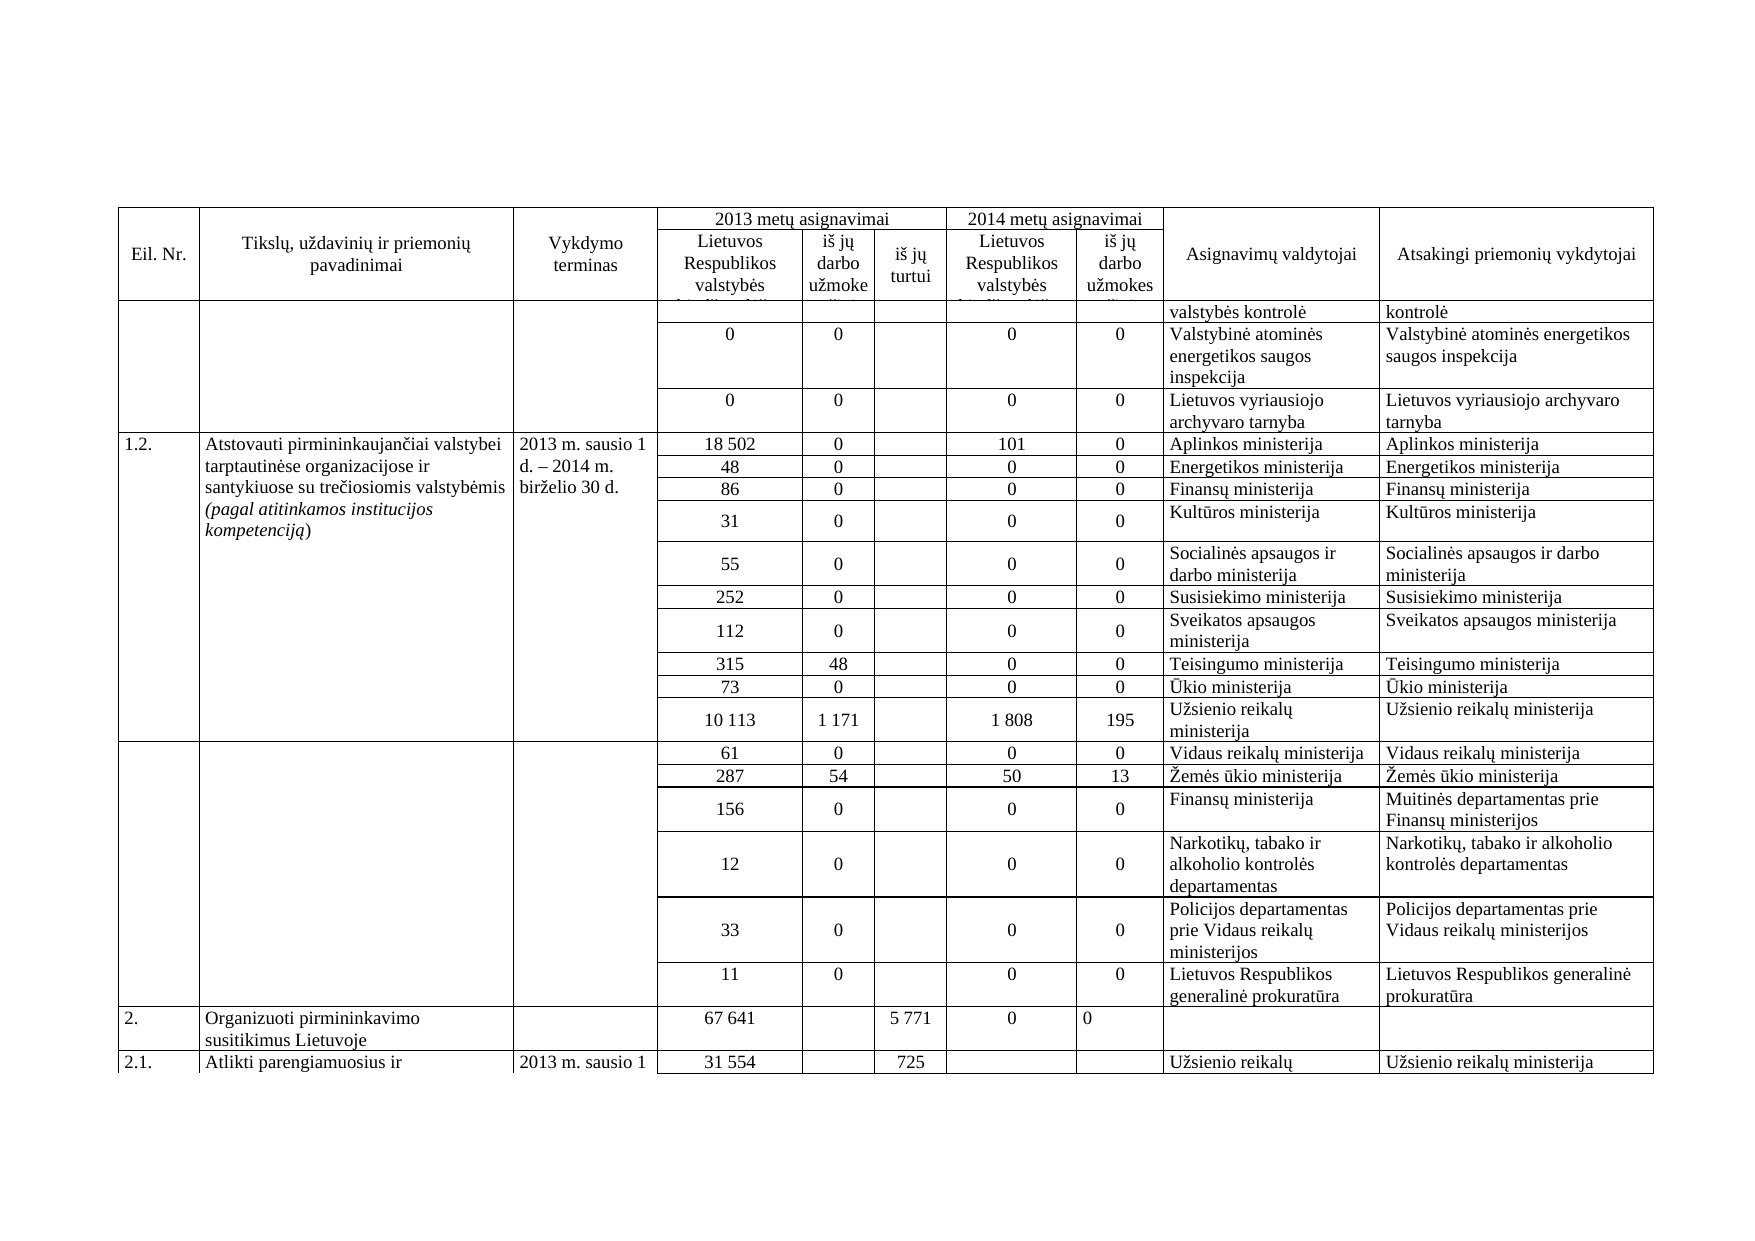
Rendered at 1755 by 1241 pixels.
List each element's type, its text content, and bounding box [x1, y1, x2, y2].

table_cell Narkotikų, tabako ir alkoholio kontrolės departamentas [1380, 832, 1653, 896]
table_cell Socialinės apsaugos ir darbo ministerija [1380, 542, 1653, 585]
table_cell 0 [1077, 742, 1163, 764]
table_cell Užsienio reikalų ministerija [1164, 698, 1379, 741]
table_cell Susisiekimo ministerija [1164, 586, 1379, 608]
table_cell 1.2. [119, 433, 199, 541]
table_cell Energetikos ministerija [1380, 456, 1653, 477]
table_cell [200, 652, 513, 674]
table_cell 0 [947, 609, 1076, 652]
table_cell Organizuoti pirmininkavimo susitikimus Lietuvoje [200, 1007, 513, 1050]
table_cell 11 [658, 963, 802, 1006]
table_cell 0 [947, 898, 1076, 962]
table_cell 156 [658, 788, 802, 831]
table_cell [875, 323, 946, 388]
table_cell [119, 831, 199, 896]
table_cell Lietuvos vyriausiojo archyvaro tarnyba [1380, 389, 1653, 432]
table_cell [200, 585, 513, 608]
table_cell 0 [803, 963, 874, 1006]
table_cell [875, 433, 946, 455]
table_cell [803, 1051, 874, 1073]
table_cell 2.1. [119, 1051, 199, 1073]
table_cell Užsienio reikalų ministerija [1380, 1051, 1653, 1073]
table_cell [875, 301, 946, 322]
table_cell Finansų ministerija [1164, 478, 1379, 500]
table_cell 1 171 [803, 698, 874, 741]
table_cell 0 [1077, 478, 1163, 500]
table_cell Valstybinė atominės energetikos saugos inspekcija [1164, 323, 1379, 388]
table_cell 0 [947, 742, 1076, 764]
table_cell 0 [803, 501, 874, 541]
table_cell [119, 322, 199, 388]
table_cell 0 [803, 832, 874, 896]
table_cell Valstybinė atominės energetikos saugos inspekcija [1380, 323, 1653, 388]
table_cell 48 [803, 653, 874, 674]
table_cell 0 [658, 301, 802, 322]
table_cell 0 [1077, 653, 1163, 674]
table_cell iš jų turtui [875, 230, 946, 299]
table_cell 0 [1077, 301, 1163, 322]
table_cell [875, 478, 946, 500]
table_cell 12 [658, 832, 802, 896]
table_cell [514, 675, 657, 697]
table_header 2013 metų asignavimai [658, 208, 946, 229]
table_cell 0 [947, 653, 1076, 674]
table_cell [947, 1051, 1076, 1073]
table_cell 61 [658, 742, 802, 764]
table_cell [119, 541, 199, 585]
table_cell Finansų ministerija [1380, 478, 1653, 500]
table_cell [200, 322, 513, 388]
table_cell [1077, 1051, 1163, 1073]
table_header Asignavimų valdytojai [1164, 208, 1379, 299]
table_cell [200, 786, 513, 831]
table_cell 0 [947, 456, 1076, 477]
table_cell Policijos departamentas prie Vidaus reikalų ministerijos [1164, 898, 1379, 962]
table_cell 0 [1077, 1007, 1163, 1050]
table_cell 0 [947, 389, 1076, 432]
table_cell Narkotikų, tabako ir alkoholio kontrolės departamentas [1164, 832, 1379, 896]
table_cell [119, 301, 199, 322]
table_cell 0 [1077, 963, 1163, 1006]
table_cell [200, 831, 513, 896]
table_cell 0 [947, 788, 1076, 831]
table_cell 0 [803, 609, 874, 652]
table_cell 0 [1077, 323, 1163, 388]
table_cell 67 641 [658, 1007, 802, 1050]
table_cell Lietuvos vyriausiojo archyvaro tarnyba [1164, 389, 1379, 432]
table_cell 195 [1077, 698, 1163, 741]
table_cell 31 554 [658, 1051, 802, 1073]
table_cell [514, 1007, 657, 1050]
table_header 2014 metų asignavimai [947, 208, 1163, 229]
table_cell [875, 676, 946, 697]
table_cell Finansų ministerija [1164, 788, 1379, 831]
table_cell 101 [947, 433, 1076, 455]
table_cell 0 [1077, 832, 1163, 896]
table_cell [514, 697, 657, 741]
table_cell 0 [803, 478, 874, 500]
table_cell Užsienio reikalų [1164, 1051, 1379, 1073]
table_cell 0 [947, 501, 1076, 541]
table_cell 0 [1077, 389, 1163, 432]
table_cell [119, 585, 199, 608]
table_cell Užsienio reikalų ministerija [1380, 698, 1653, 741]
table_cell Ūkio ministerija [1380, 676, 1653, 697]
table_cell [119, 652, 199, 674]
table_cell [514, 585, 657, 608]
table_cell [875, 456, 946, 477]
table_cell Žemės ūkio ministerija [1380, 765, 1653, 786]
table_cell [875, 586, 946, 608]
table_cell Žemės ūkio ministerija [1164, 765, 1379, 786]
table_cell 0 [1077, 433, 1163, 455]
table_cell 0 [947, 323, 1076, 388]
table_cell Teisingumo ministerija [1380, 653, 1653, 674]
table_cell 5 771 [875, 1007, 946, 1050]
table_cell [514, 764, 657, 786]
table_cell Aplinkos ministerija [1164, 433, 1379, 455]
table_cell 0 [1077, 456, 1163, 477]
table_cell [514, 541, 657, 585]
table_cell [119, 742, 199, 764]
table_cell Kultūros ministerija [1380, 501, 1653, 541]
table_cell [200, 675, 513, 697]
table_cell Aplinkos ministerija [1380, 433, 1653, 455]
table_cell [200, 896, 513, 962]
table_cell 0 [803, 898, 874, 962]
table_cell [875, 963, 946, 1006]
table_header Atsakingi priemonių vykdytojai [1380, 208, 1653, 299]
table_cell [200, 608, 513, 652]
table_cell 48 [658, 456, 802, 477]
table_cell 0 [803, 323, 874, 388]
table_cell 0 [1077, 898, 1163, 962]
table_cell 0 [1077, 676, 1163, 697]
table_cell Lietuvos Respublikos generalinė prokuratūra [1380, 963, 1653, 1006]
table_cell [803, 1007, 874, 1050]
table_header Vykdymo terminas [514, 208, 657, 299]
table_cell Kultūros ministerija [1164, 501, 1379, 541]
table_cell 0 [803, 542, 874, 585]
table_cell 0 [947, 1007, 1076, 1050]
table_cell [514, 742, 657, 764]
table_cell [875, 653, 946, 674]
table_cell [119, 962, 199, 1006]
table_cell 10 113 [658, 698, 802, 741]
table_cell Policijos departamentas prie Vidaus reikalų ministerijos [1380, 898, 1653, 962]
table_cell [514, 786, 657, 831]
table_cell 0 [803, 676, 874, 697]
table_cell Vidaus reikalų ministerija [1164, 742, 1379, 764]
table_cell [200, 388, 513, 432]
table_cell 0 [658, 323, 802, 388]
table_cell [514, 652, 657, 674]
table_cell 0 [1077, 609, 1163, 652]
table_cell [119, 896, 199, 962]
table_cell 0 [1077, 501, 1163, 541]
table_cell 2013 m. sausio 1 [514, 1051, 657, 1073]
table_cell Ūkio ministerija [1164, 676, 1379, 697]
table_cell 725 [875, 1051, 946, 1073]
table_cell Muitinės departamentas prie Finansų ministerijos [1380, 788, 1653, 831]
table_cell [875, 609, 946, 652]
table_cell [200, 764, 513, 786]
table_header Tikslų, uždavinių ir priemonių pavadinimai [200, 208, 513, 299]
table_cell 112 [658, 609, 802, 652]
table_cell [875, 698, 946, 741]
table_cell 0 [803, 586, 874, 608]
table_cell [119, 675, 199, 697]
table_cell [875, 788, 946, 831]
table_cell [1380, 1007, 1653, 1050]
table_cell [514, 962, 657, 1006]
table_cell Lietuvos Respublikos valstybės biudžeto lėšos [947, 230, 1076, 299]
table_cell 0 [803, 389, 874, 432]
table_cell [200, 742, 513, 764]
table_cell 0 [1077, 788, 1163, 831]
table_cell iš jų darbo užmokesčiui [1077, 230, 1163, 299]
table_cell [875, 832, 946, 896]
table_cell [514, 608, 657, 652]
table_cell 0 [947, 542, 1076, 585]
table_cell 0 [947, 963, 1076, 1006]
table_cell Atstovauti pirmininkaujančiai valstybei tarptautinėse organizacijose ir santykiuose su trečiosiomis valstybėmis (pagal atitinkamos institucijos kompetenciją) [200, 433, 513, 541]
table_cell [119, 608, 199, 652]
table_cell Sveikatos apsaugos ministerija [1380, 609, 1653, 652]
table_cell 315 [658, 653, 802, 674]
table_header Eil. Nr. [119, 208, 199, 299]
table_cell [200, 962, 513, 1006]
table_cell 287 [658, 765, 802, 786]
table_cell [875, 542, 946, 585]
table_cell [200, 541, 513, 585]
table_cell [514, 831, 657, 896]
table_cell 54 [803, 765, 874, 786]
table_cell [1164, 1007, 1379, 1050]
table_cell [119, 786, 199, 831]
table_cell 50 [947, 765, 1076, 786]
table_cell 2. [119, 1007, 199, 1050]
table_cell Socialinės apsaugos ir darbo ministerija [1164, 542, 1379, 585]
table_cell [119, 697, 199, 741]
table_cell 55 [658, 542, 802, 585]
table_cell 0 [947, 586, 1076, 608]
table_cell 0 [803, 456, 874, 477]
table_cell 18 502 [658, 433, 802, 455]
table_cell [875, 898, 946, 962]
table_cell [119, 388, 199, 432]
table_cell [875, 765, 946, 786]
table_cell 13 [1077, 765, 1163, 786]
table_cell 2013 m. sausio 1 d. – 2014 m. birželio 30 d. [514, 433, 657, 541]
table_cell [200, 697, 513, 741]
table_cell 0 [803, 742, 874, 764]
table_cell [514, 322, 657, 388]
table_cell [514, 301, 657, 322]
table_cell Sveikatos apsaugos ministerija [1164, 609, 1379, 652]
table_cell 0 [947, 301, 1076, 322]
table_cell Vidaus reikalų ministerija [1380, 742, 1653, 764]
table_cell kontrolė [1380, 301, 1653, 322]
table_cell Susisiekimo ministerija [1380, 586, 1653, 608]
table_cell [875, 389, 946, 432]
table_cell [514, 896, 657, 962]
table_cell 0 [947, 676, 1076, 697]
table_cell [514, 388, 657, 432]
table_cell 0 [947, 832, 1076, 896]
table_cell 0 [1077, 542, 1163, 585]
table_cell 86 [658, 478, 802, 500]
table_cell Lietuvos Respublikos generalinė prokuratūra [1164, 963, 1379, 1006]
table_cell Teisingumo ministerija [1164, 653, 1379, 674]
table_cell 0 [1077, 586, 1163, 608]
table_cell 0 [803, 301, 874, 322]
table_cell 0 [803, 433, 874, 455]
table_cell 0 [947, 478, 1076, 500]
table_cell [875, 501, 946, 541]
table_cell [875, 742, 946, 764]
table_cell iš jų darbo užmokesčiui [803, 230, 874, 299]
table_cell valstybės kontrolė [1164, 301, 1379, 322]
table_cell 0 [803, 788, 874, 831]
table_cell 252 [658, 586, 802, 608]
table_cell [119, 764, 199, 786]
table_cell Lietuvos Respublikos valstybės biudžeto lėšos [658, 230, 802, 299]
table_cell 73 [658, 676, 802, 697]
table_cell Energetikos ministerija [1164, 456, 1379, 477]
table_cell 0 [658, 389, 802, 432]
table_cell Atlikti parengiamuosius ir [200, 1051, 513, 1073]
table_cell 31 [658, 501, 802, 541]
table_cell 1 808 [947, 698, 1076, 741]
table_cell [200, 301, 513, 322]
table_cell 33 [658, 898, 802, 962]
